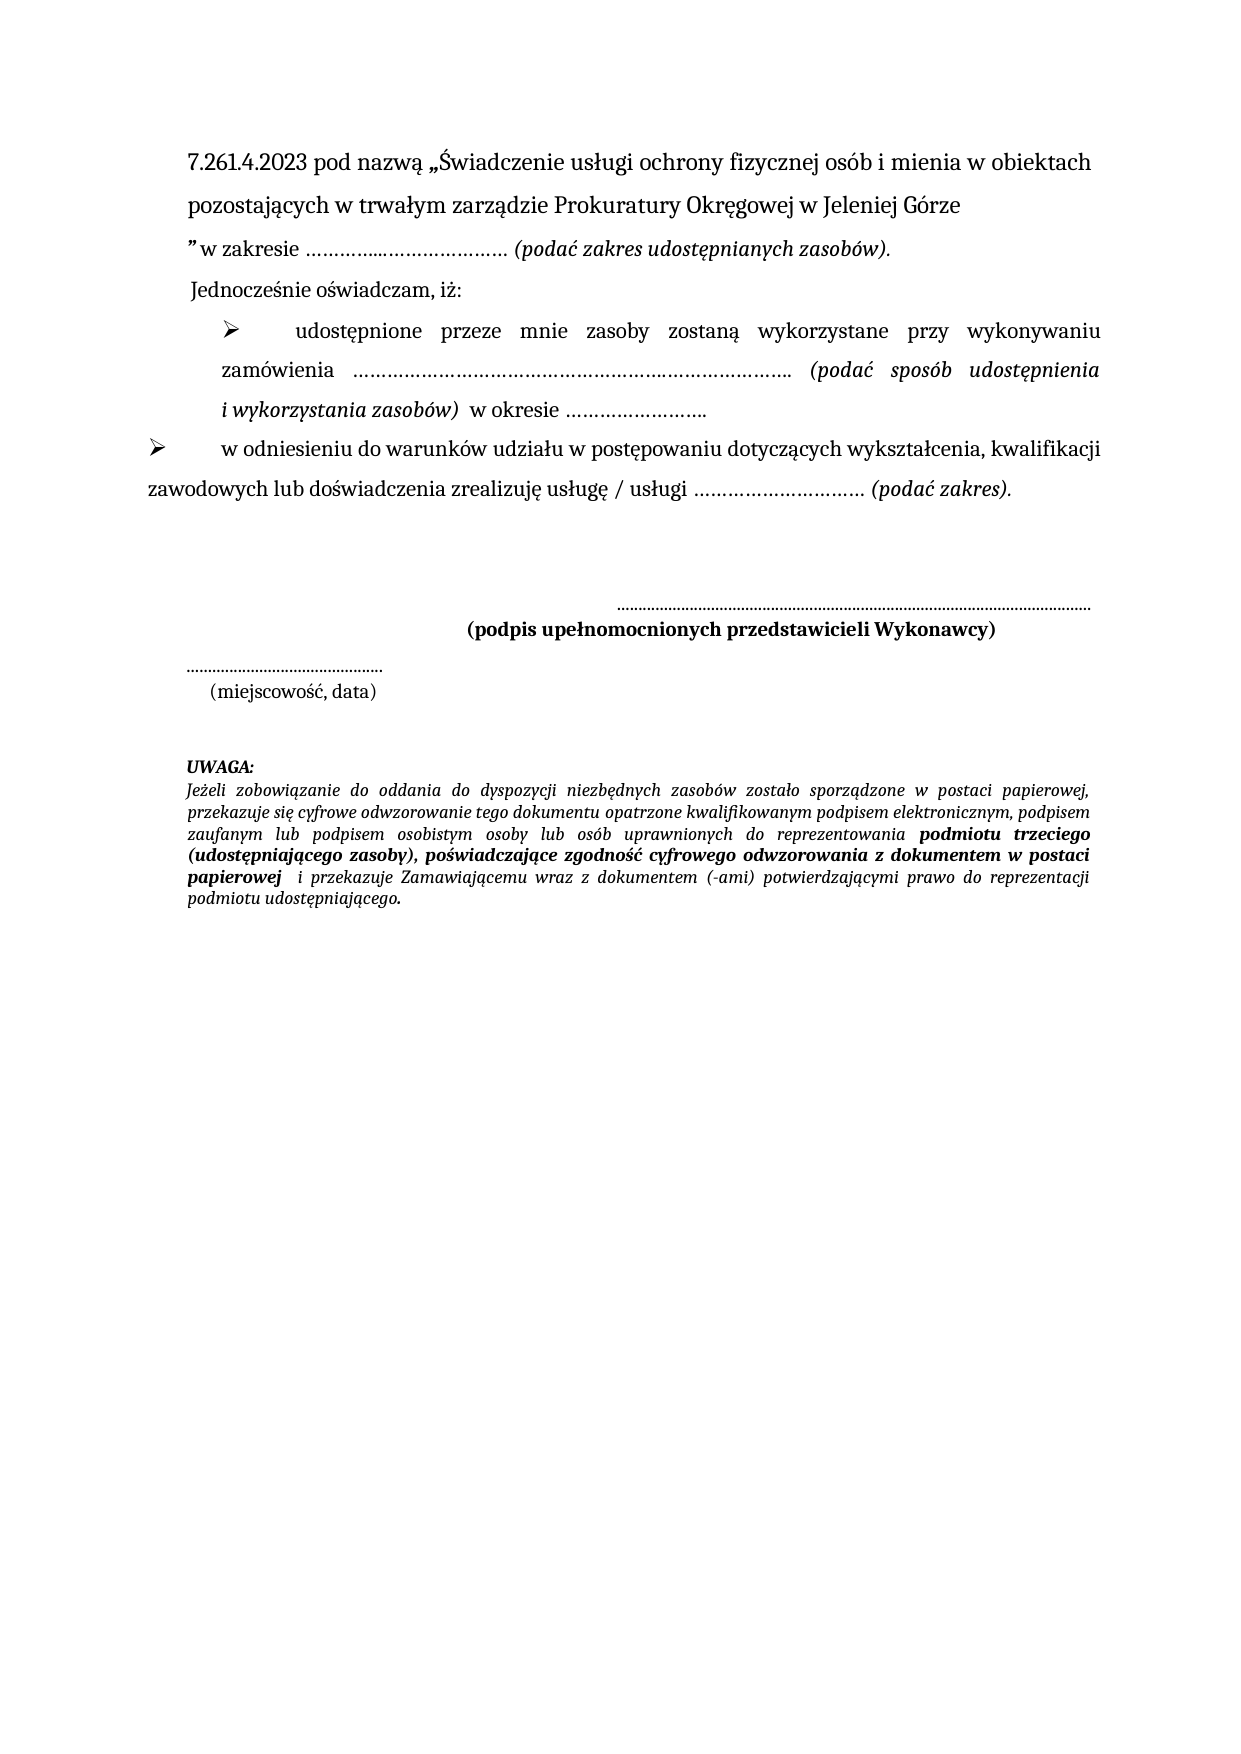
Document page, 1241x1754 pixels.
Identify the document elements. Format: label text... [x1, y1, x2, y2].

list udostępnione przeze mnie zasoby zostaną wykorzystane przy wykonywaniu zamówienia ……………………………………………….…………………. (podać sposób udostępnienia i wykorzystania zasobów) w okresie ……………………. [221, 318, 1102, 423]
text ” w zakresie …………...………………… (podać zakres udostępnianych zasobów). [186, 236, 1093, 262]
text .............................................. [186, 654, 1093, 678]
text (miejscowość, data) [186, 680, 1093, 704]
text Jeżeli zobowiązanie do oddania do dyspozycji niezbędnych zasobów zostało sporządzone w postaci papierowej, przekazuje się cyfrowe odwzorowanie tego dokumentu opatrzone kwalifikowanym podpisem elektronicznym, podpisem zaufanym lub podpisem osobistym osoby lub osób uprawnionych do reprezentowania podmiotu trzeciego (udostępniającego zasoby), poświadczające zgodność cyfrowego odwzorowania z dokumentem w postaci papierowej i przekazuje Zamawiającemu wraz z dokumentem (-ami) potwierdzającymi prawo do reprezentacji podmiotu udostępniającego. [186, 780, 1093, 909]
text Jednocześnie oświadczam, iż: [148, 277, 1102, 303]
text UWAGA: [186, 757, 1093, 778]
text ............................................................................................................... [186, 592, 1093, 616]
text (podpis upełnomocnionych przedstawicieli Wykonawcy) [177, 618, 1093, 642]
list w odniesieniu do warunków udziału w postępowaniu dotyczących wykształcenia, kwalifikacji zawodowych lub doświadczenia zrealizuję usługę / usługi ………………………… (podać zakres). [148, 436, 1102, 502]
text 7.261.4.2023 pod nazwą „Świadczenie usługi ochrony fizycznej osób i mienia w obiektach pozostających w trwałym zarządzie Prokuratury Okręgowej w Jeleniej Górze [186, 148, 1093, 219]
